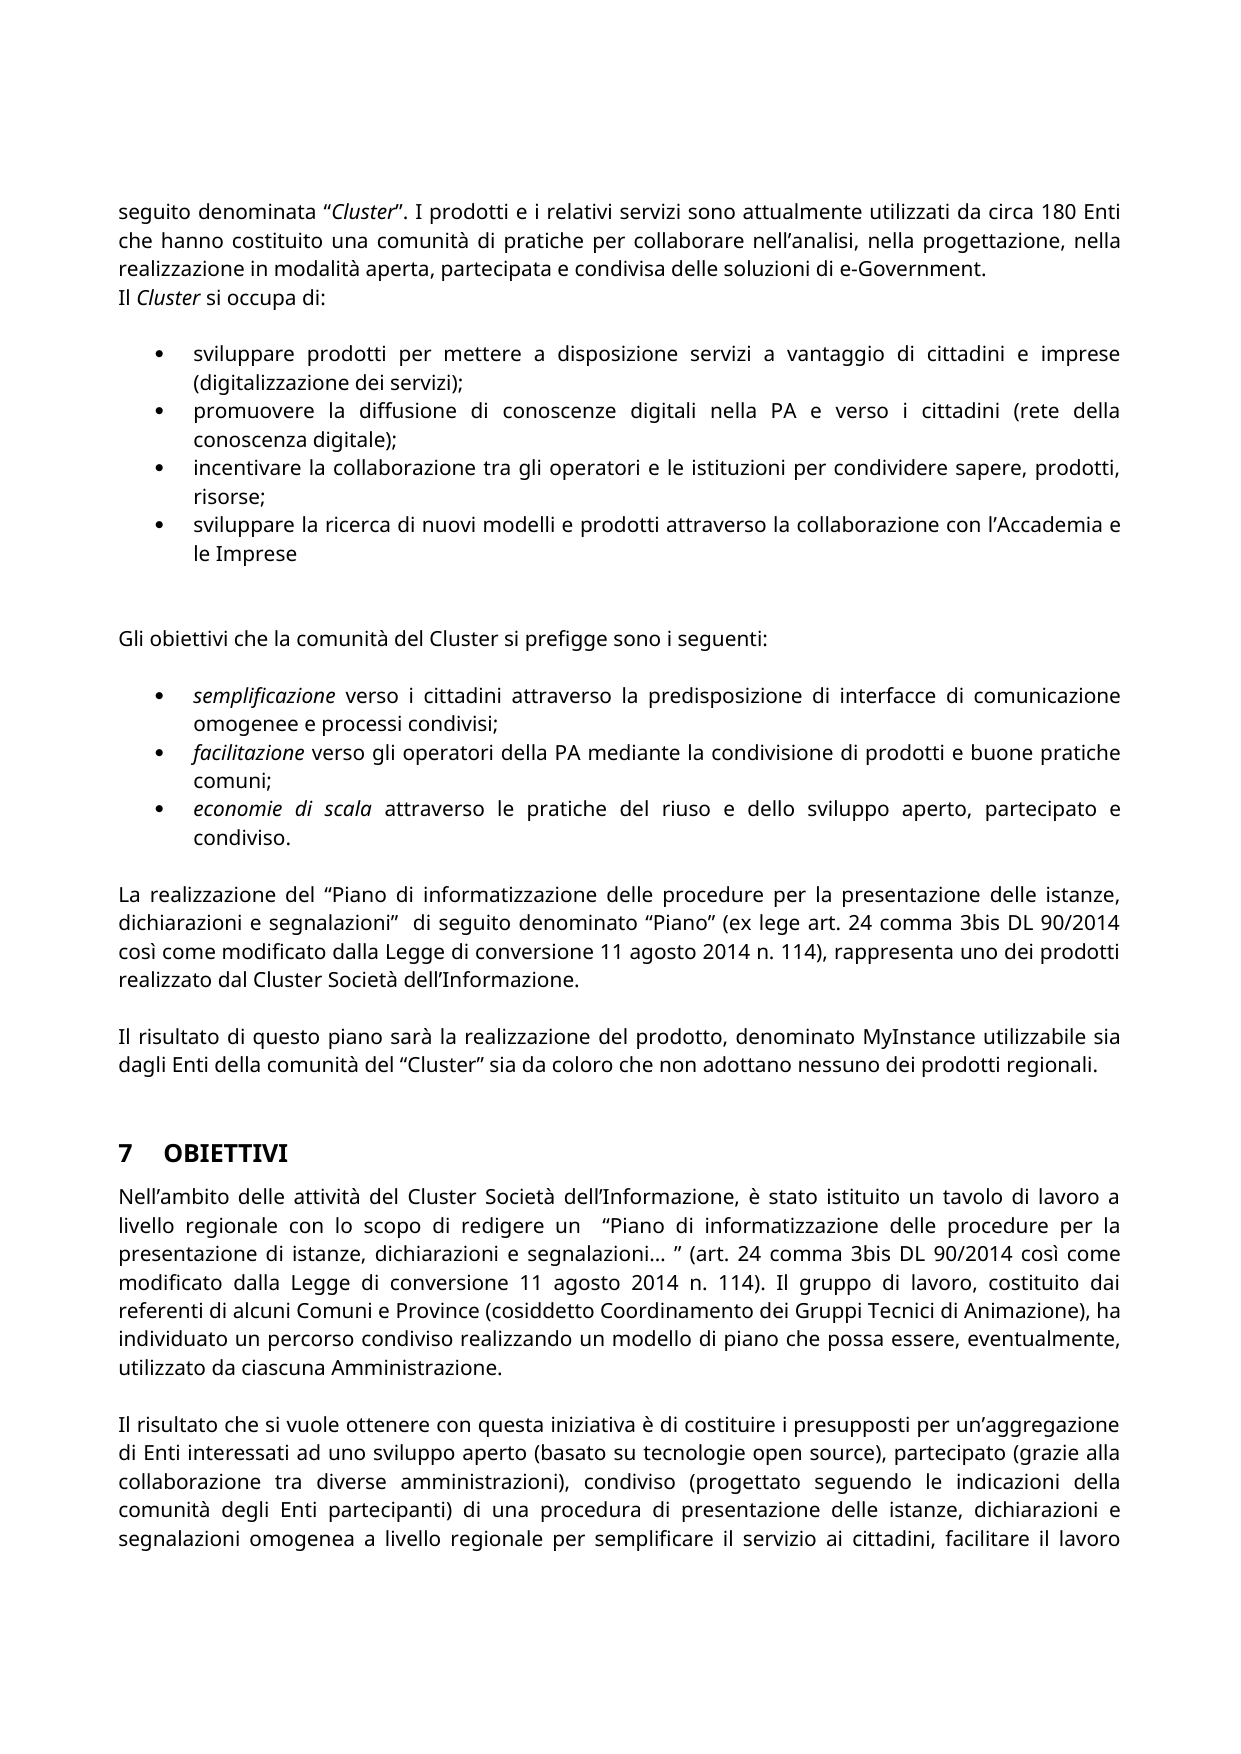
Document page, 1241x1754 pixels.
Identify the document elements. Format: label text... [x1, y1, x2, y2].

text La realizzazione del “Piano di informatizzazione delle procedure per la presentazione delle istanze, dichiarazioni e segnalazioni” di seguito denominato “Piano” (ex lege art. 24 comma 3bis DL 90/2014 così come modificato dalla Legge di conversione 11 agosto 2014 n. 114), rappresenta uno dei prodotti realizzato dal Cluster Società dell’Informazione. [118, 880, 1122, 994]
list semplificazione verso i cittadini attraverso la predisposizione di interfacce di comunicazione omogenee e processi condivisi; [156, 681, 1122, 738]
text Il risultato di questo piano sarà la realizzazione del prodotto, denominato MyInstance utilizzabile sia dagli Enti della comunità del “Cluster” sia da coloro che non adottano nessuno dei prodotti regionali. [118, 1022, 1122, 1079]
list economie di scala attraverso le pratiche del riuso e dello sviluppo aperto, partecipato e condiviso. [156, 794, 1122, 851]
text Gli obiettivi che la comunità del Cluster si prefigge sono i seguenti: [118, 624, 1122, 652]
list sviluppare la ricerca di nuovi modelli e prodotti attraverso la collaborazione con l’Accademia e le Imprese [156, 510, 1122, 567]
list promuovere la diffusione di conoscenze digitali nella PA e verso i cittadini (rete della conoscenza digitale); [156, 396, 1122, 453]
text seguito denominata “Cluster”. I prodotti e i relativi servizi sono attualmente utilizzati da circa 180 Enti che hanno costituito una comunità di pratiche per collaborare nell’analisi, nella progettazione, nella realizzazione in modalità aperta, partecipata e condivisa delle soluzioni di e-Government. [118, 197, 1122, 283]
text Il Cluster si occupa di: [118, 283, 1122, 311]
list sviluppare prodotti per mettere a disposizione servizi a vantaggio di cittadini e imprese (digitalizzazione dei servizi); [156, 339, 1122, 396]
subtitle OBIETTIVI [118, 1136, 1122, 1170]
text Il risultato che si vuole ottenere con questa iniziativa è di costituire i presupposti per un’aggregazione di Enti interessati ad uno sviluppo aperto (basato su tecnologie open source), partecipato (grazie alla collaborazione tra diverse amministrazioni), condiviso (progettato seguendo le indicazioni della comunità degli Enti partecipanti) di una procedura di presentazione delle istanze, dichiarazioni e segnalazioni omogenea a livello regionale per semplificare il servizio ai cittadini, facilitare il lavoro [118, 1410, 1122, 1552]
list incentivare la collaborazione tra gli operatori e le istituzioni per condividere sapere, prodotti, risorse; [156, 453, 1122, 510]
list facilitazione verso gli operatori della PA mediante la condivisione di prodotti e buone pratiche comuni; [156, 738, 1122, 794]
text Nell’ambito delle attività del Cluster Società dell’Informazione, è stato istituito un tavolo di lavoro a livello regionale con lo scopo di redigere un “Piano di informatizzazione delle procedure per la presentazione di istanze, dichiarazioni e segnalazioni… ” (art. 24 comma 3bis DL 90/2014 così come modificato dalla Legge di conversione 11 agosto 2014 n. 114). Il gruppo di lavoro, costituito dai referenti di alcuni Comuni e Province (cosiddetto Coordinamento dei Gruppi Tecnici di Animazione), ha individuato un percorso condiviso realizzando un modello di piano che possa essere, eventualmente, utilizzato da ciascuna Amministrazione. [118, 1182, 1122, 1381]
